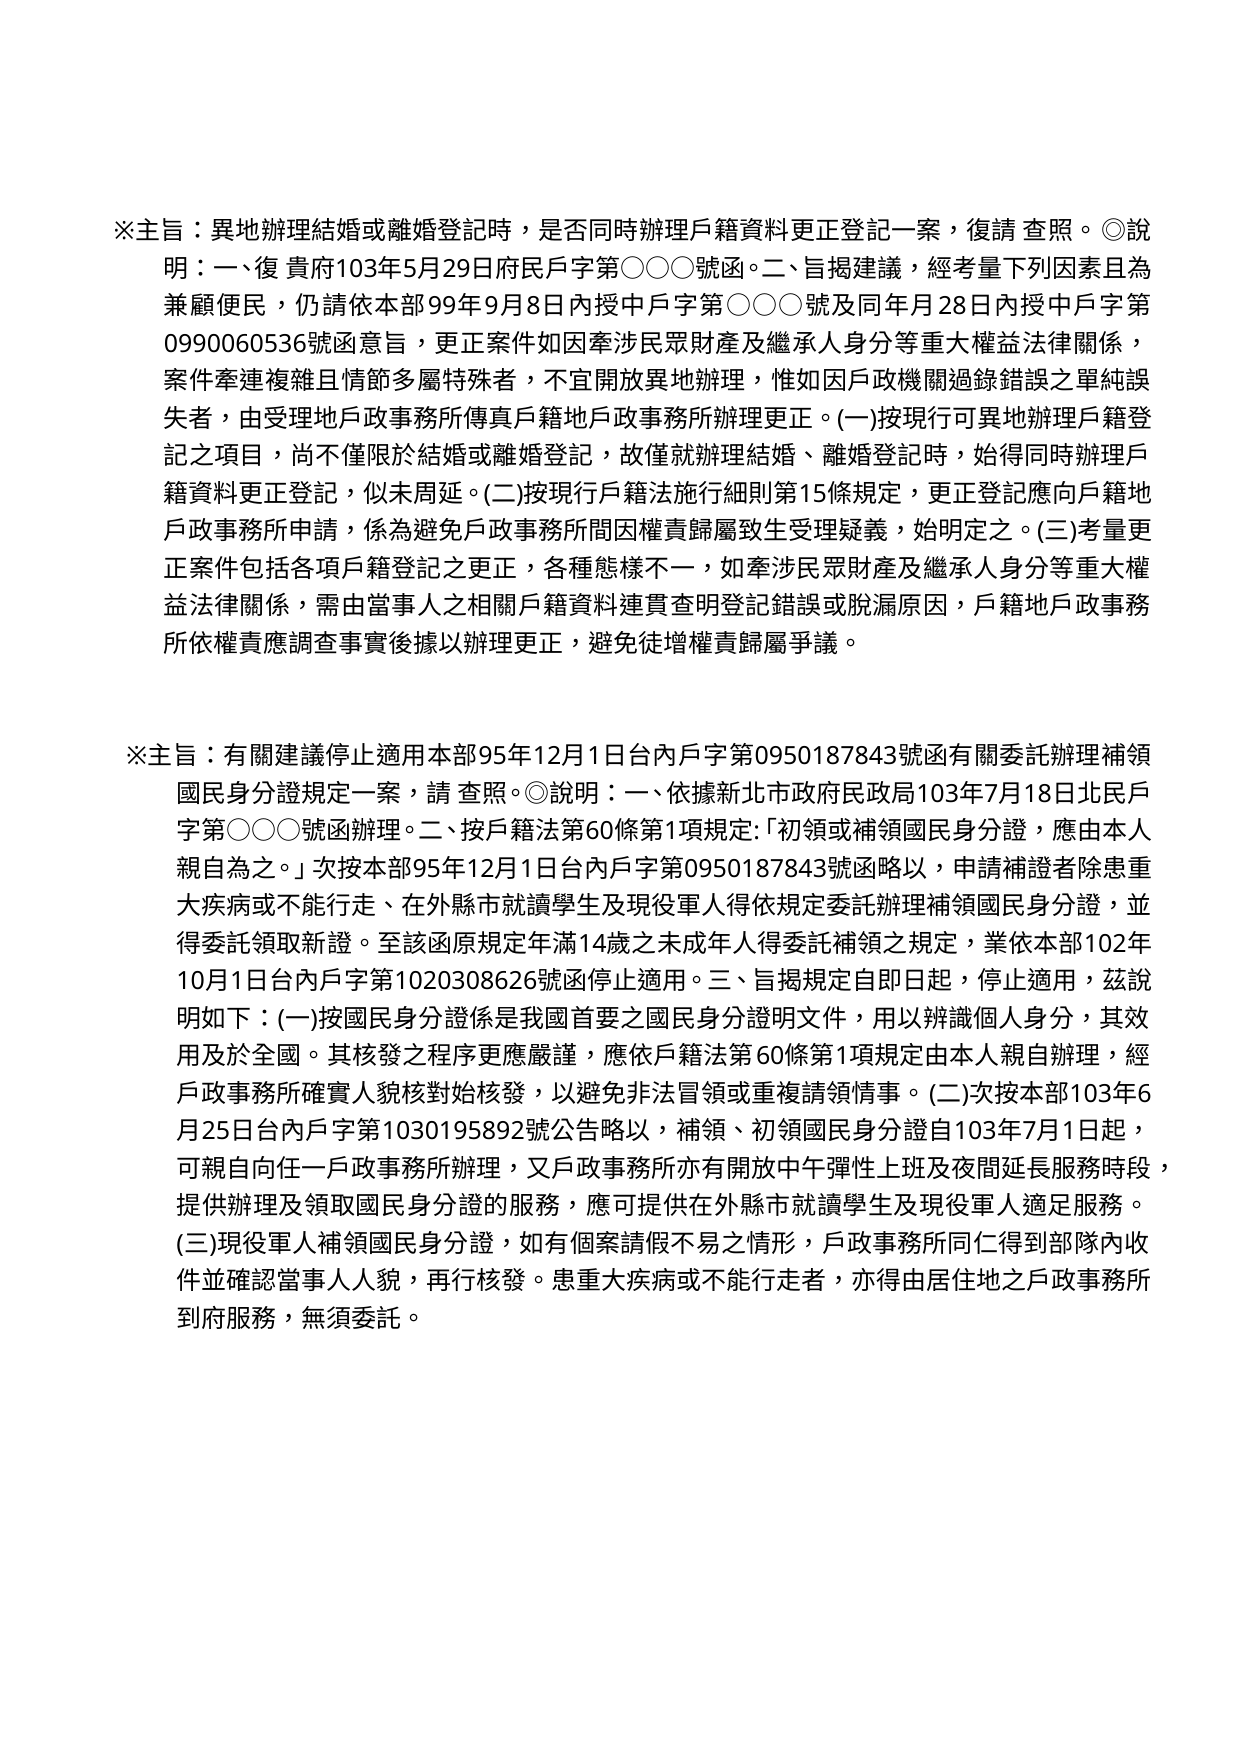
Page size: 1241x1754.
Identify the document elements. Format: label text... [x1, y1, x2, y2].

text ※主旨：有關建議停止適用本部95年12月1日台內戶字第0950187843號函有關委託辦理補領國民身分證規定一案，請 查照。◎說明：一、依據新北市政府民政局103年7月18日北民戶字第○○○號函辦理。二、按戶籍法第60條第1項規定:「初領或補領國民身分證，應由本人親自為之。」次按本部95年12月1日台內戶字第0950187843號函略以，申請補證者除患重大疾病或不能行走、在外縣市就讀學生及現役軍人得依規定委託辦理補領國民身分證，並得委託領取新證。至該函原規定年滿14歲之未成年人得委託補領之規定，業依本部102年10月1日台內戶字第1020308626號函停止適用。三、旨揭規定自即日起，停止適用，茲說明如下：(一)按國民身分證係是我國首要之國民身分證明文件，用以辨識個人身分，其效用及於全國。其核發之程序更應嚴謹，應依戶籍法第60條第1項規定由本人親自辦理，經戶政事務所確實人貌核對始核發，以避免非法冒領或重複請領情事。(二)次按本部103年6月25日台內戶字第1030195892號公告略以，補領、初領國民身分證自103年7月1日起，可親自向任一戶政事務所辦理，又戶政事務所亦有開放中午彈性上班及夜間延長服務時段，提供辦理及領取國民身分證的服務，應可提供在外縣市就讀學生及現役軍人適足服務。(三)現役軍人補領國民身分證，如有個案請假不易之情形，戶政事務所同仁得到部隊內收件並確認當事人人貌，再行核發。患重大疾病或不能行走者，亦得由居住地之戶政事務所到府服務，無須委託。 [126, 735, 1152, 1335]
text ※主旨：異地辦理結婚或離婚登記時，是否同時辦理戶籍資料更正登記一案，復請 查照。◎說明：一、復 貴府103年5月29日府民戶字第○○○號函。二、旨揭建議，經考量下列因素且為兼顧便民，仍請依本部99年9月8日內授中戶字第○○○號及同年月28日內授中戶字第0990060536號函意旨，更正案件如因牽涉民眾財產及繼承人身分等重大權益法律關係，案件牽連複雜且情節多屬特殊者，不宜開放異地辦理，惟如因戶政機關過錄錯誤之單純誤失者，由受理地戶政事務所傳真戶籍地戶政事務所辦理更正。(一)按現行可異地辦理戶籍登記之項目，尚不僅限於結婚或離婚登記，故僅就辦理結婚、離婚登記時，始得同時辦理戶籍資料更正登記，似未周延。(二)按現行戶籍法施行細則第15條規定，更正登記應向戶籍地戶政事務所申請，係為避免戶政事務所間因權責歸屬致生受理疑義，始明定之。(三)考量更正案件包括各項戶籍登記之更正，各種態樣不一，如牽涉民眾財產及繼承人身分等重大權益法律關係，需由當事人之相關戶籍資料連貫查明登記錯誤或脫漏原因，戶籍地戶政事務所依權責應調查事實後據以辦理更正，避免徒增權責歸屬爭議。 [114, 210, 1152, 660]
